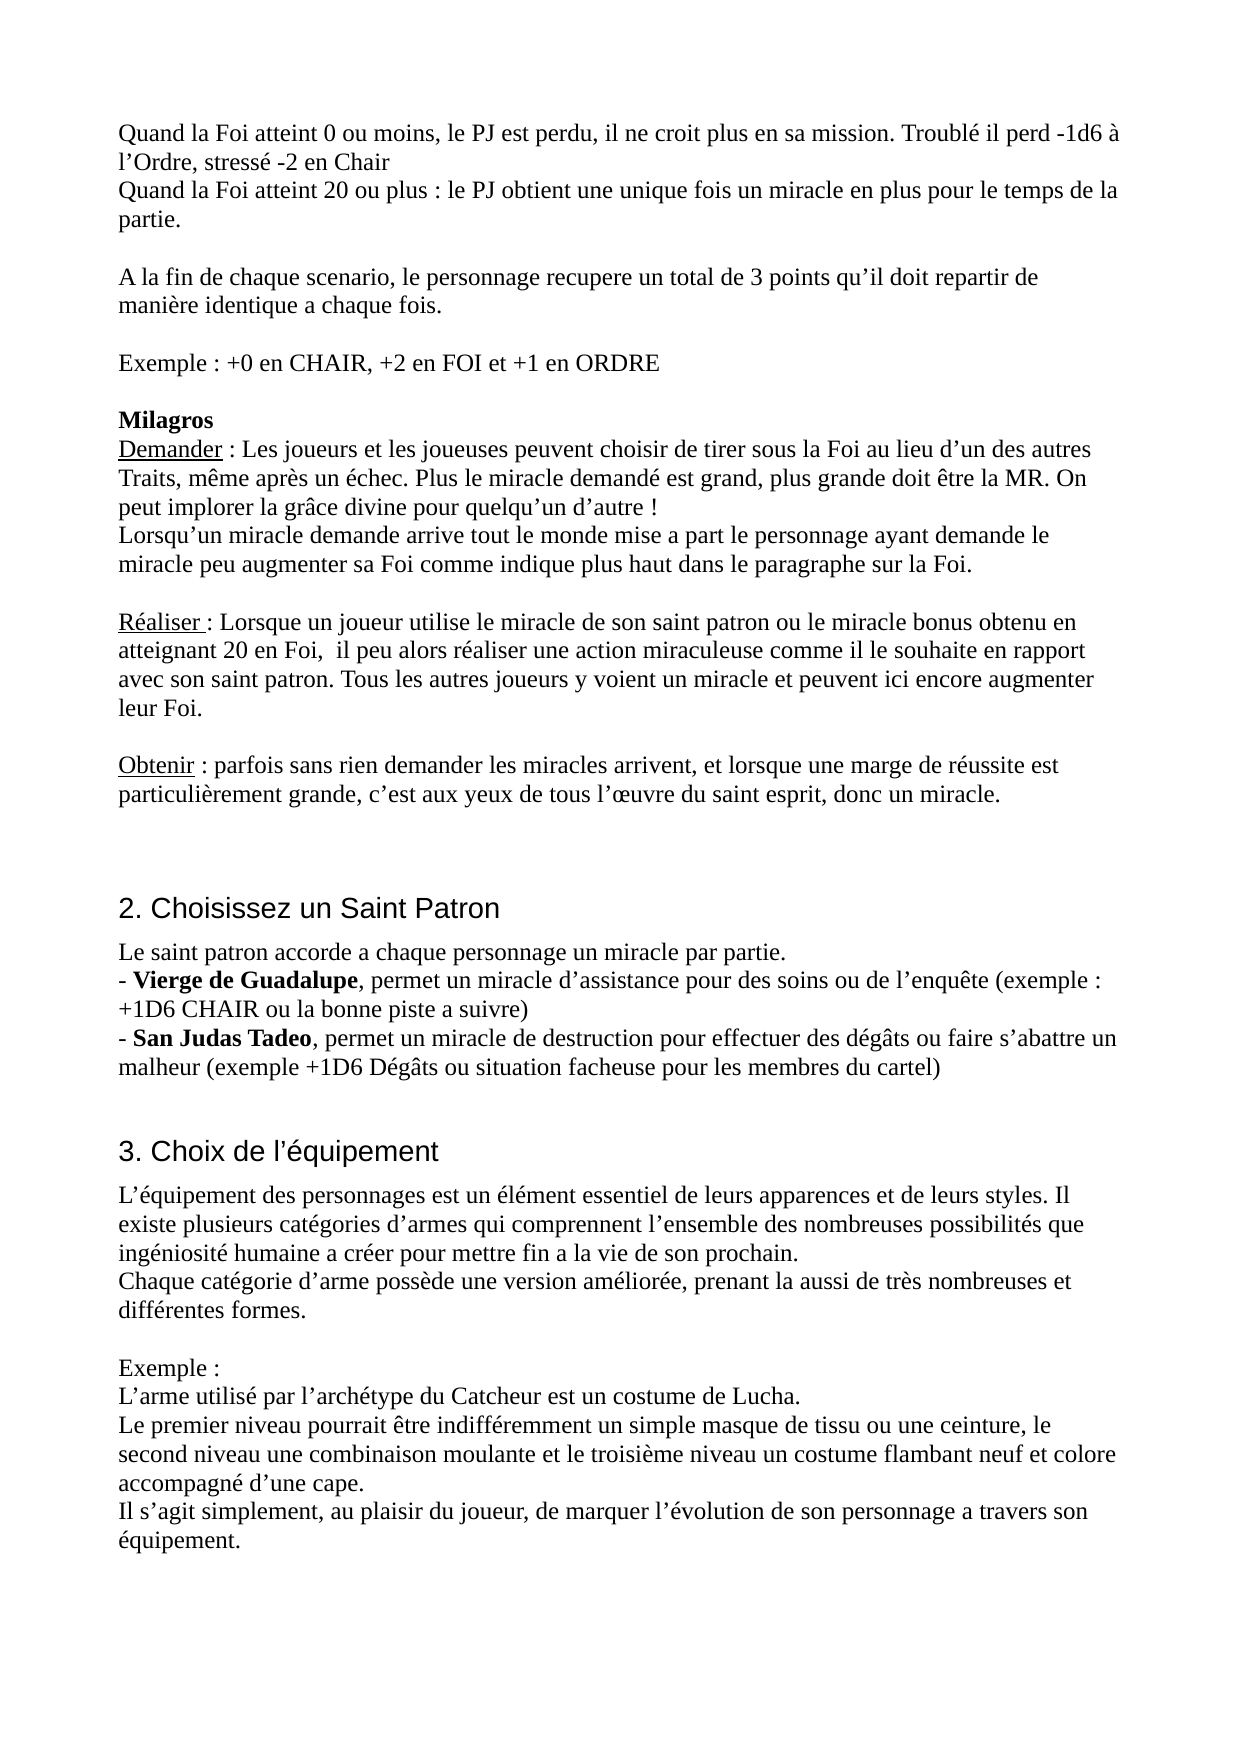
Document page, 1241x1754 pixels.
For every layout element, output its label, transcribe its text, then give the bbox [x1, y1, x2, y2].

text Réaliser : Lorsque un joueur utilise le miracle de son saint patron ou le miracle bonus obtenu en atteignant 20 en Foi, il peu alors réaliser une action miraculeuse comme il le souhaite en rapport avec son saint patron. Tous les autres joueurs y voient un miracle et peuvent ici encore augmenter leur Foi. [118, 607, 1122, 722]
subtitle 2. Choisissez un Saint Patron [118, 891, 1122, 924]
text Milagros [118, 406, 1122, 434]
text L’arme utilisé par l’archétype du Catcheur est un costume de Lucha. [118, 1381, 1122, 1410]
text Obtenir : parfois sans rien demander les miracles arrivent, et lorsque une marge de réussite est particulièrement grande, c’est aux yeux de tous l’œuvre du saint esprit, donc un miracle. [118, 751, 1122, 808]
text Exemple : [118, 1353, 1122, 1381]
text Quand la Foi atteint 20 ou plus : le PJ obtient une unique fois un miracle en plus pour le temps de la partie. [118, 176, 1122, 233]
text - San Judas Tadeo, permet un miracle de destruction pour effectuer des dégâts ou faire s’abattre un malheur (exemple +1D6 Dégâts ou situation facheuse pour les membres du cartel) [118, 1023, 1122, 1080]
text Chaque catégorie d’arme possède une version améliorée, prenant la aussi de très nombreuses et différentes formes. [118, 1266, 1122, 1324]
text A la fin de chaque scenario, le personnage recupere un total de 3 points qu’il doit repartir de manière identique a chaque fois. [118, 262, 1122, 319]
text Quand la Foi atteint 0 ou moins, le PJ est perdu, il ne croit plus en sa mission. Troublé il perd -1d6 à l’Ordre, stressé -2 en Chair [118, 118, 1122, 176]
text Le premier niveau pourrait être indifféremment un simple masque de tissu ou une ceinture, le second niveau une combinaison moulante et le troisième niveau un costume flambant neuf et colore accompagné d’une cape. [118, 1410, 1122, 1496]
text Exemple : +0 en CHAIR, +2 en FOI et +1 en ORDRE [118, 348, 1122, 377]
text Le saint patron accorde a chaque personnage un miracle par partie. [118, 937, 1122, 965]
text Demander : Les joueurs et les joueuses peuvent choisir de tirer sous la Foi au lieu d’un des autres Traits, même après un échec. Plus le miracle demandé est grand, plus grande doit être la MR. On peut implorer la grâce divine pour quelqu’un d’autre ! [118, 434, 1122, 521]
text L’équipement des personnages est un élément essentiel de leurs apparences et de leurs styles. Il existe plusieurs catégories d’armes qui comprennent l’ensemble des nombreuses possibilités que ingéniosité humaine a créer pour mettre fin a la vie de son prochain. [118, 1180, 1122, 1266]
text Lorsqu’un miracle demande arrive tout le monde mise a part le personnage ayant demande le miracle peu augmenter sa Foi comme indique plus haut dans le paragraphe sur la Foi. [118, 521, 1122, 578]
subtitle 3. Choix de l’équipement [118, 1134, 1122, 1168]
text - Vierge de Guadalupe, permet un miracle d’assistance pour des soins ou de l’enquête (exemple : +1D6 CHAIR ou la bonne piste a suivre) [118, 965, 1122, 1023]
text Il s’agit simplement, au plaisir du joueur, de marquer l’évolution de son personnage a travers son équipement. [118, 1496, 1122, 1554]
